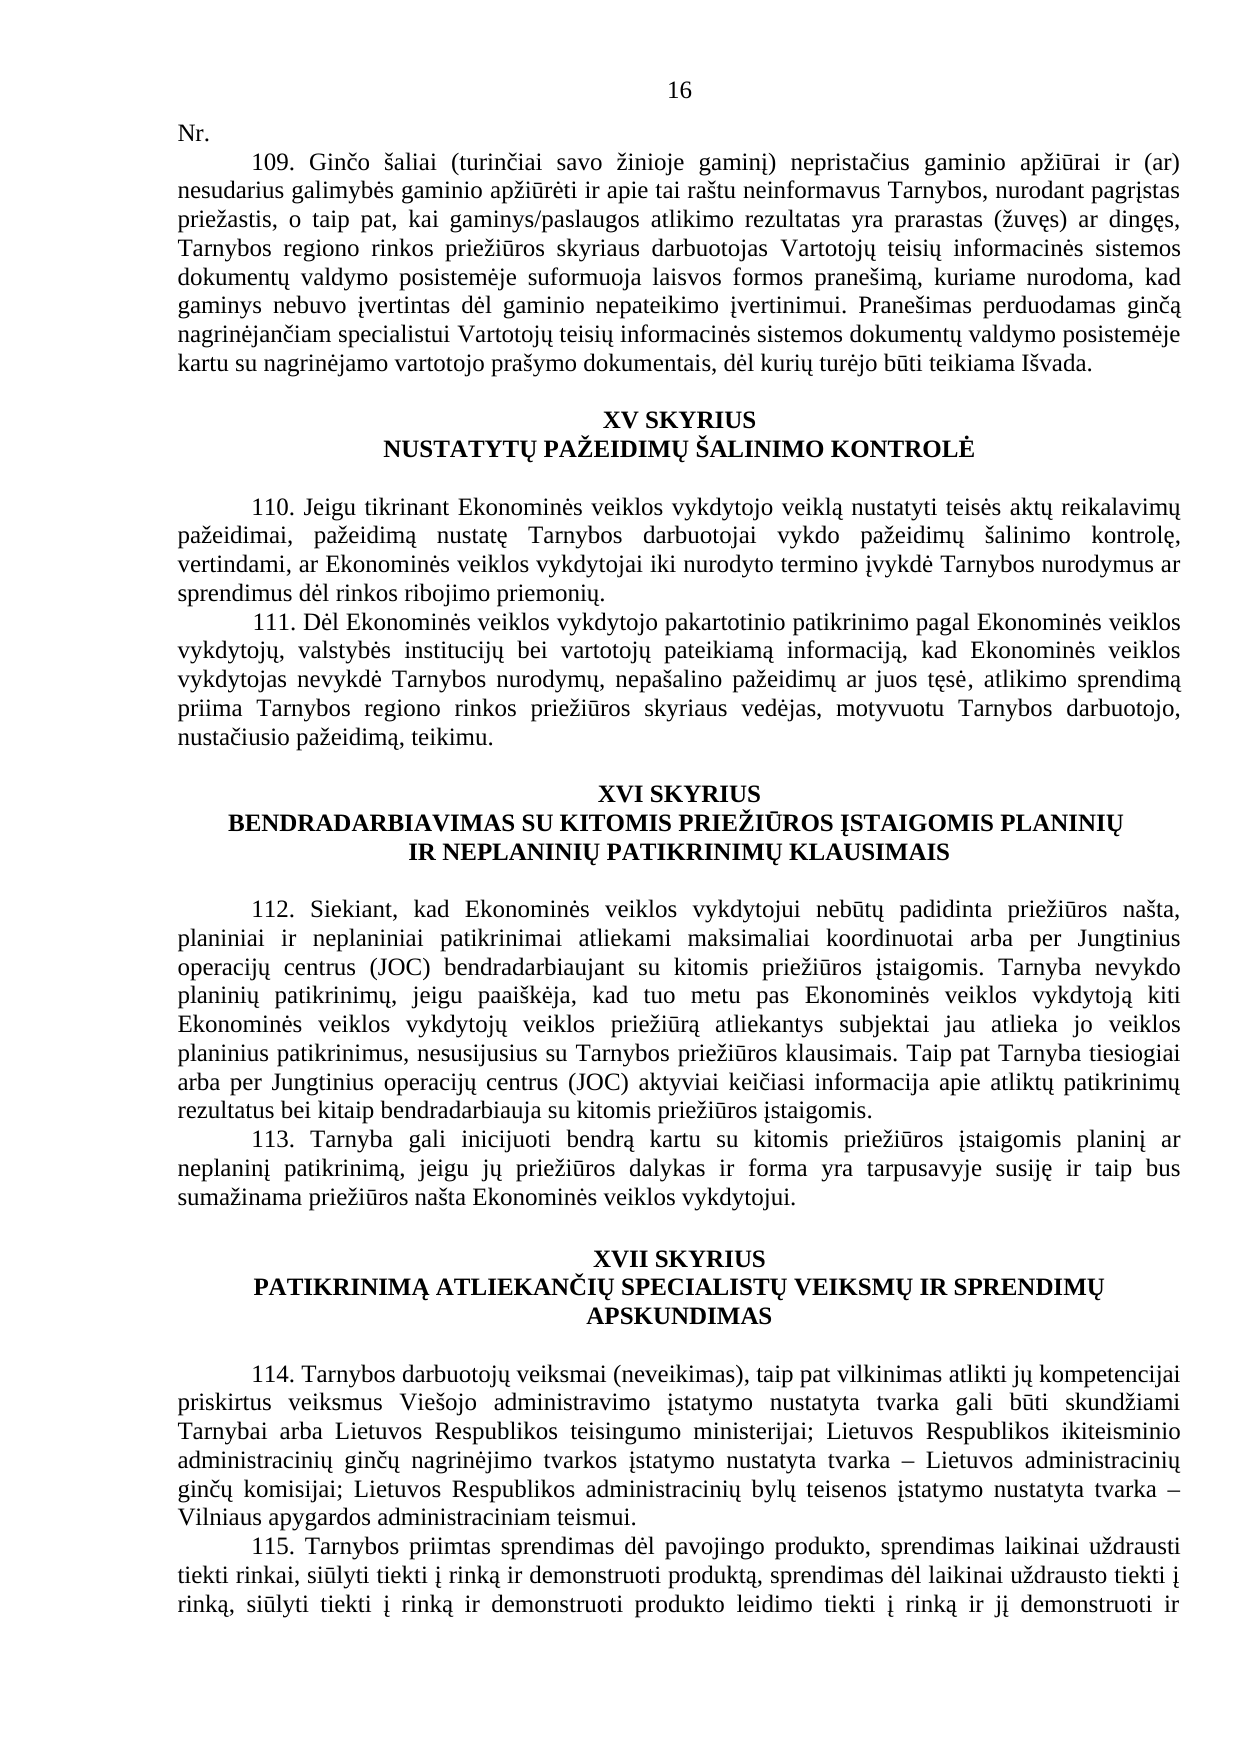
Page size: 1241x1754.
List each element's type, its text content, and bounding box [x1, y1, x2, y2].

text 114. Tarnybos darbuotojų veiksmai (neveikimas), taip pat vilkinimas atlikti jų kompetencijai priskirtus veiksmus Viešojo administravimo įstatymo nustatyta tvarka gali būti skundžiami Tarnybai arba Lietuvos Respublikos teisingumo ministerijai; Lietuvos Respublikos ikiteisminio administracinių ginčų nagrinėjimo tvarkos įstatymo nustatyta tvarka – Lietuvos administracinių ginčų komisijai; Lietuvos Respublikos administracinių bylų teisenos įstatymo nustatyta tvarka – Vilniaus apygardos administraciniam teismui. [177, 1359, 1181, 1531]
text IR NEPLANINIŲ PATIKRINIMŲ KLAUSIMAIS [177, 837, 1181, 866]
text XVI SKYRIUS [177, 779, 1181, 808]
text Nr. [177, 118, 1181, 147]
text 113. Tarnyba gali inicijuoti bendrą kartu su kitomis priežiūros įstaigomis planinį ar neplaninį patikrinimą, jeigu jų priežiūros dalykas ir forma yra tarpusavyje susiję ir taip bus sumažinama priežiūros našta Ekonominės veiklos vykdytojui. [177, 1124, 1181, 1211]
text PATIKRINIMĄ ATLIEKANČIŲ SPECIALISTŲ VEIKSMŲ IR SPRENDIMŲ APSKUNDIMAS [177, 1272, 1181, 1330]
text 112. Siekiant, kad Ekonominės veiklos vykdytojui nebūtų padidinta priežiūros našta, planiniai ir neplaniniai patikrinimai atliekami maksimaliai koordinuotai arba per Jungtinius operacijų centrus (JOC) bendradarbiaujant su kitomis priežiūros įstaigomis. Tarnyba nevykdo planinių patikrinimų, jeigu paaiškėja, kad tuo metu pas Ekonominės veiklos vykdytoją kiti Ekonominės veiklos vykdytojų veiklos priežiūrą atliekantys subjektai jau atlieka jo veiklos planinius patikrinimus, nesusijusius su Tarnybos priežiūros klausimais. Taip pat Tarnyba tiesiogiai arba per Jungtinius operacijų centrus (JOC) aktyviai keičiasi informacija apie atliktų patikrinimų rezultatus bei kitaip bendradarbiauja su kitomis priežiūros įstaigomis. [177, 894, 1181, 1124]
text 111. Dėl Ekonominės veiklos vykdytojo pakartotinio patikrinimo pagal Ekonominės veiklos vykdytojų, valstybės institucijų bei vartotojų pateikiamą informaciją, kad Ekonominės veiklos vykdytojas nevykdė Tarnybos nurodymų, nepašalino pažeidimų ar juos tęsė, atlikimo sprendimą priima Tarnybos regiono rinkos priežiūros skyriaus vedėjas, motyvuotu Tarnybos darbuotojo, nustačiusio pažeidimą, teikimu. [177, 607, 1181, 751]
text NUSTATYTŲ PAŽEIDIMŲ ŠALINIMO KONTROLĖ [177, 434, 1181, 463]
text XV SKYRIUS [177, 406, 1181, 434]
text 110. Jeigu tikrinant Ekonominės veiklos vykdytojo veiklą nustatyti teisės aktų reikalavimų pažeidimai, pažeidimą nustatę Tarnybos darbuotojai vykdo pažeidimų šalinimo kontrolę, vertindami, ar Ekonominės veiklos vykdytojai iki nurodyto termino įvykdė Tarnybos nurodymus ar sprendimus dėl rinkos ribojimo priemonių. [177, 492, 1181, 607]
text XVII SKYRIUS [177, 1244, 1181, 1272]
text BENDRADARBIAVIMAS SU KITOMIS PRIEŽIŪROS ĮSTAIGOMIS PLANINIŲ [177, 808, 1181, 837]
text 115. Tarnybos priimtas sprendimas dėl pavojingo produkto, sprendimas laikinai uždrausti tiekti rinkai, siūlyti tiekti į rinką ir demonstruoti produktą, sprendimas dėl laikinai uždrausto tiekti į rinką, siūlyti tiekti į rinką ir demonstruoti produkto leidimo tiekti į rinką ir jį demonstruoti ir [177, 1531, 1181, 1617]
text 109. Ginčo šaliai (turinčiai savo žinioje gaminį) nepristačius gaminio apžiūrai ir (ar) nesudarius galimybės gaminio apžiūrėti ir apie tai raštu neinformavus Tarnybos, nurodant pagrįstas priežastis, o taip pat, kai gaminys/paslaugos atlikimo rezultatas yra prarastas (žuvęs) ar dingęs, Tarnybos regiono rinkos priežiūros skyriaus darbuotojas Vartotojų teisių informacinės sistemos dokumentų valdymo posistemėje suformuoja laisvos formos pranešimą, kuriame nurodoma, kad gaminys nebuvo įvertintas dėl gaminio nepateikimo įvertinimui. Pranešimas perduodamas ginčą nagrinėjančiam specialistui Vartotojų teisių informacinės sistemos dokumentų valdymo posistemėje kartu su nagrinėjamo vartotojo prašymo dokumentais, dėl kurių turėjo būti teikiama Išvada. [177, 147, 1181, 377]
